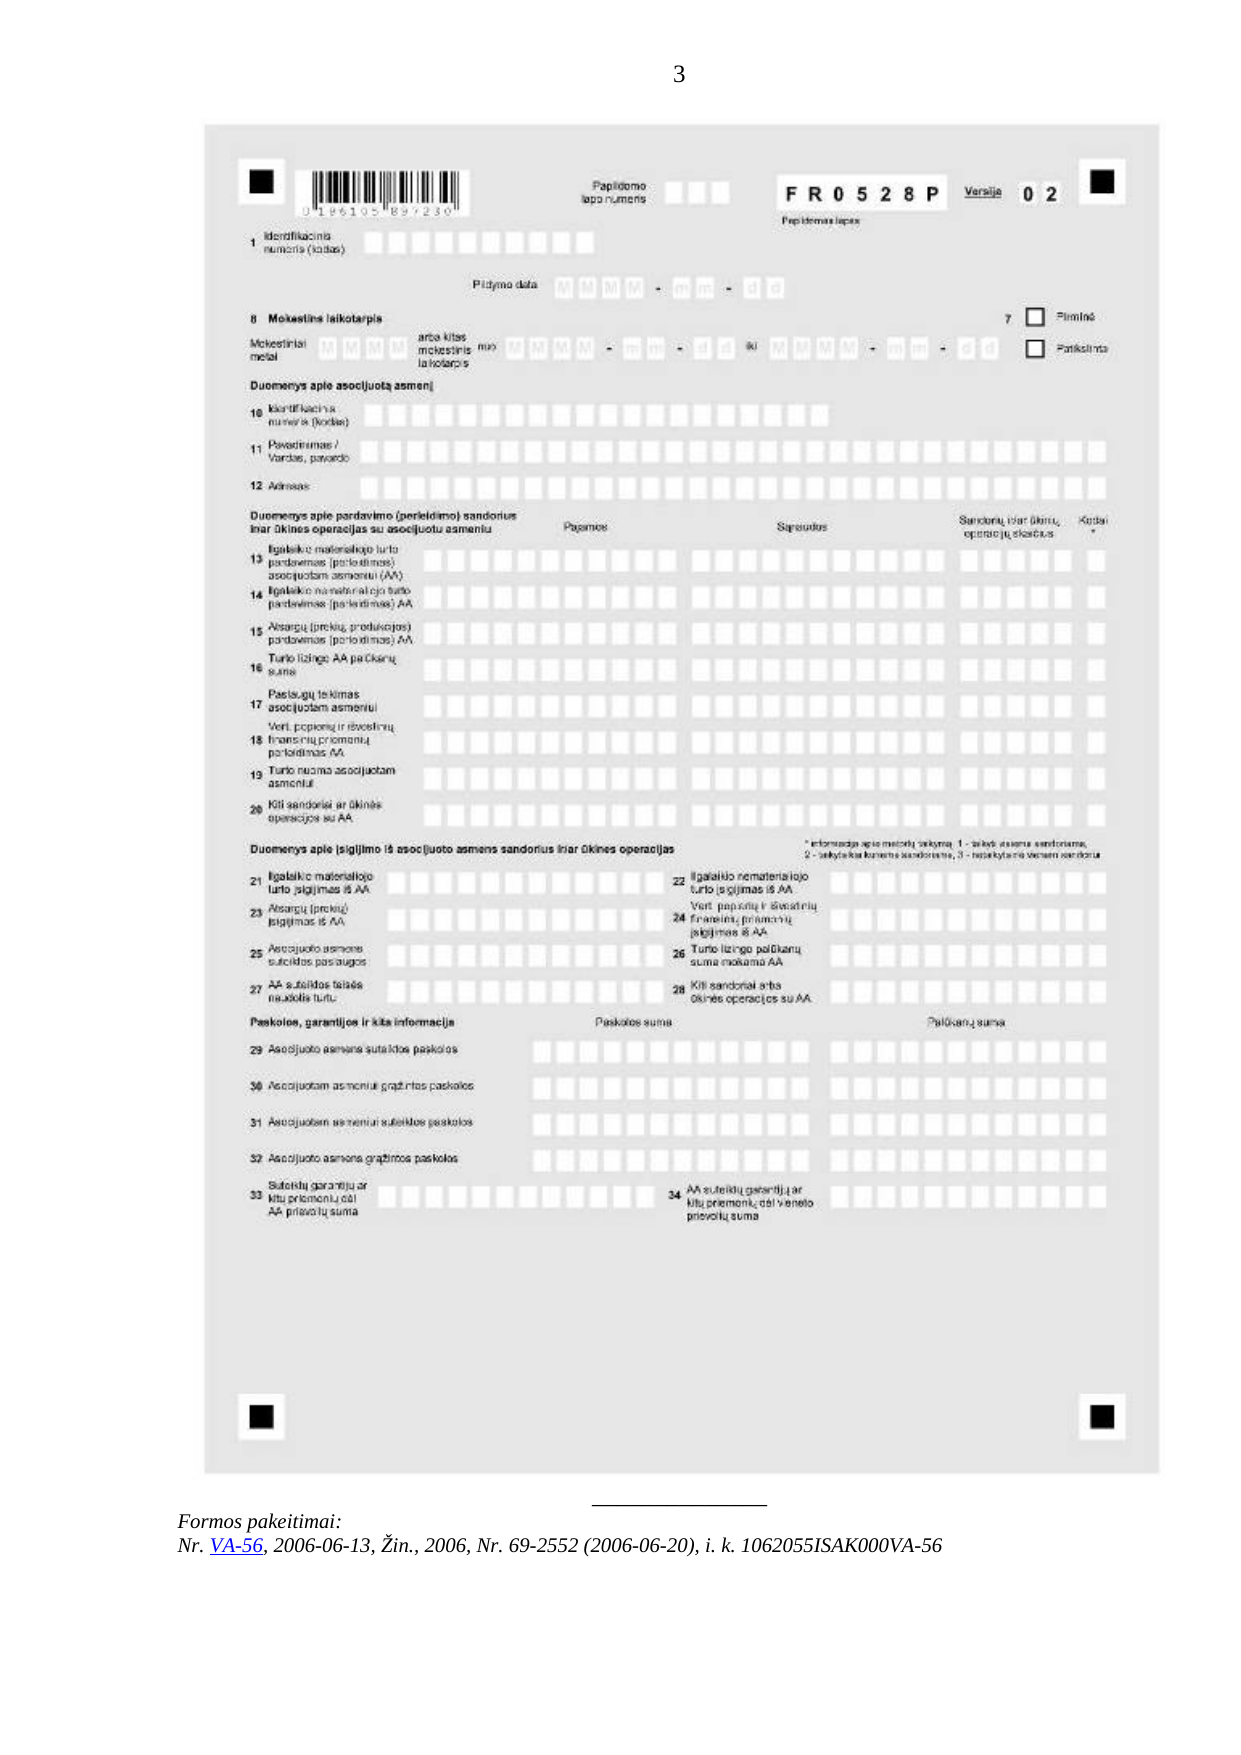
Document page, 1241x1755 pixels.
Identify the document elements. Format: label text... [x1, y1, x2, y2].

text ______________ [177, 1481, 1181, 1509]
text Formos pakeitimai: [177, 1509, 1181, 1533]
text Nr. VA-56, 2006-06-13, Žin., 2006, Nr. 69-2552 (2006-06-20), i. k. 1062055ISAK000VA-56 [177, 1533, 1181, 1557]
